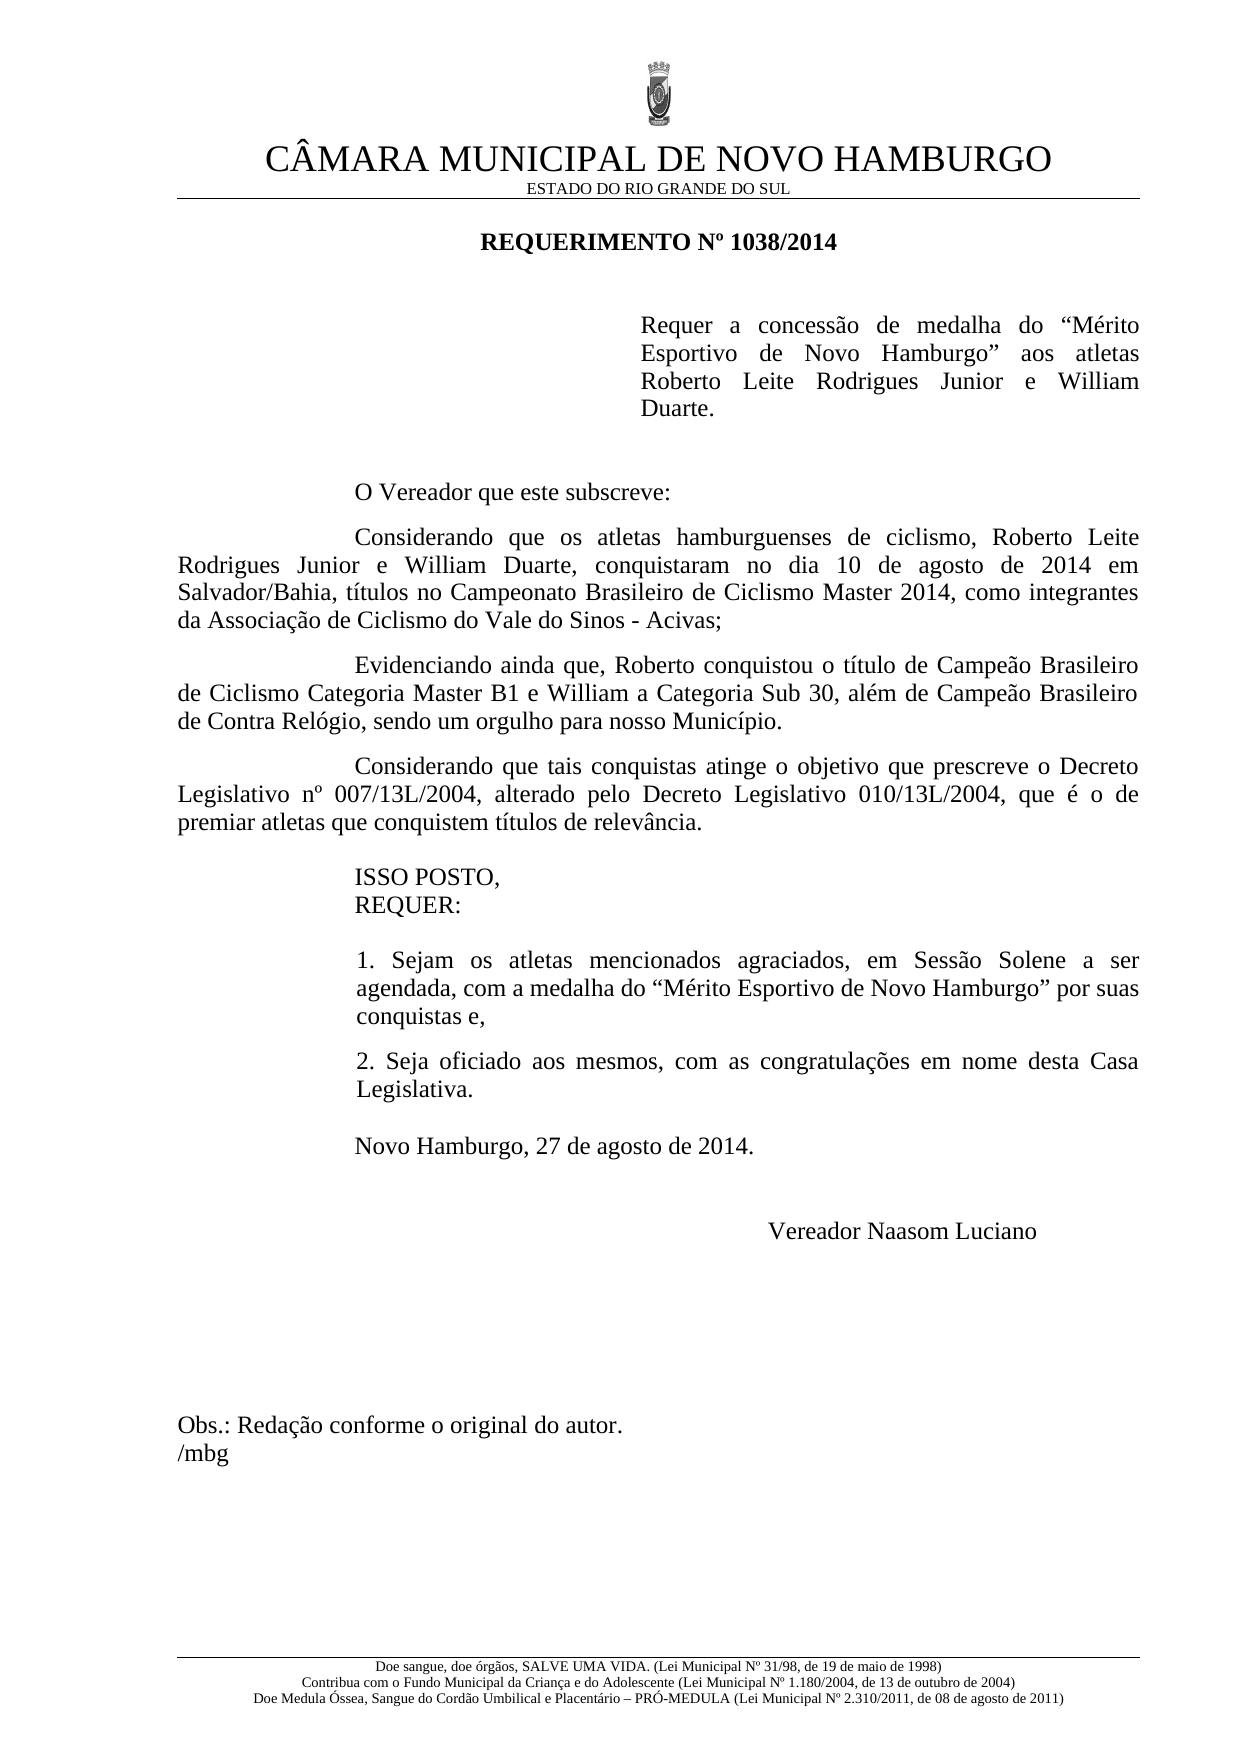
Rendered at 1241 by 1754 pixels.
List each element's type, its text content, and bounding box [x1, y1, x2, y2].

text Requer a concessão de medalha do “Mérito Esportivo de Novo Hamburgo” aos atletas Roberto Leite Rodrigues Junior e William Duarte. [640, 311, 1140, 422]
text O Vereador que este subscreve: [177, 478, 1140, 505]
text Evidenciando ainda que, Roberto conquistou o título de Campeão Brasileiro de Ciclismo Categoria Master B1 e William a Categoria Sub 30, além de Campeão Brasileiro de Contra Relógio, sendo um orgulho para nosso Município. [177, 652, 1140, 735]
text Considerando que os atletas hamburguenses de ciclismo, Roberto Leite Rodrigues Junior e William Duarte, conquistaram no dia 10 de agosto de 2014 em Salvador/Bahia, títulos no Campeonato Brasileiro de Ciclismo Master 2014, como integrantes da Associação de Ciclismo do Vale do Sinos - Acivas; [177, 523, 1140, 634]
text Vereador Naasom Luciano [768, 1189, 1140, 1245]
text REQUERIMENTO Nº 1038/2014 [177, 228, 1140, 256]
text Novo Hamburgo, 27 de agosto de 2014. [177, 1132, 1140, 1160]
text 2. Seja oficiado aos mesmos, com as congratulações em nome desta Casa Legislativa. [356, 1047, 1140, 1103]
text /mbg [177, 1439, 1140, 1466]
text Considerando que tais conquistas atinge o objetivo que prescreve o Decreto Legislativo nº 007/13L/2004, alterado pelo Decreto Legislativo 010/13L/2004, que é o de premiar atletas que conquistem títulos de relevância. [177, 752, 1140, 836]
text REQUER: [177, 891, 1140, 919]
text ISSO POSTO, [177, 863, 1140, 891]
text 1. Sejam os atletas mencionados agraciados, em Sessão Solene a ser agendada, com a medalha do “Mérito Esportivo de Novo Hamburgo” por suas conquistas e, [356, 946, 1140, 1029]
text Obs.: Redação conforme o original do autor. [177, 1411, 1140, 1439]
